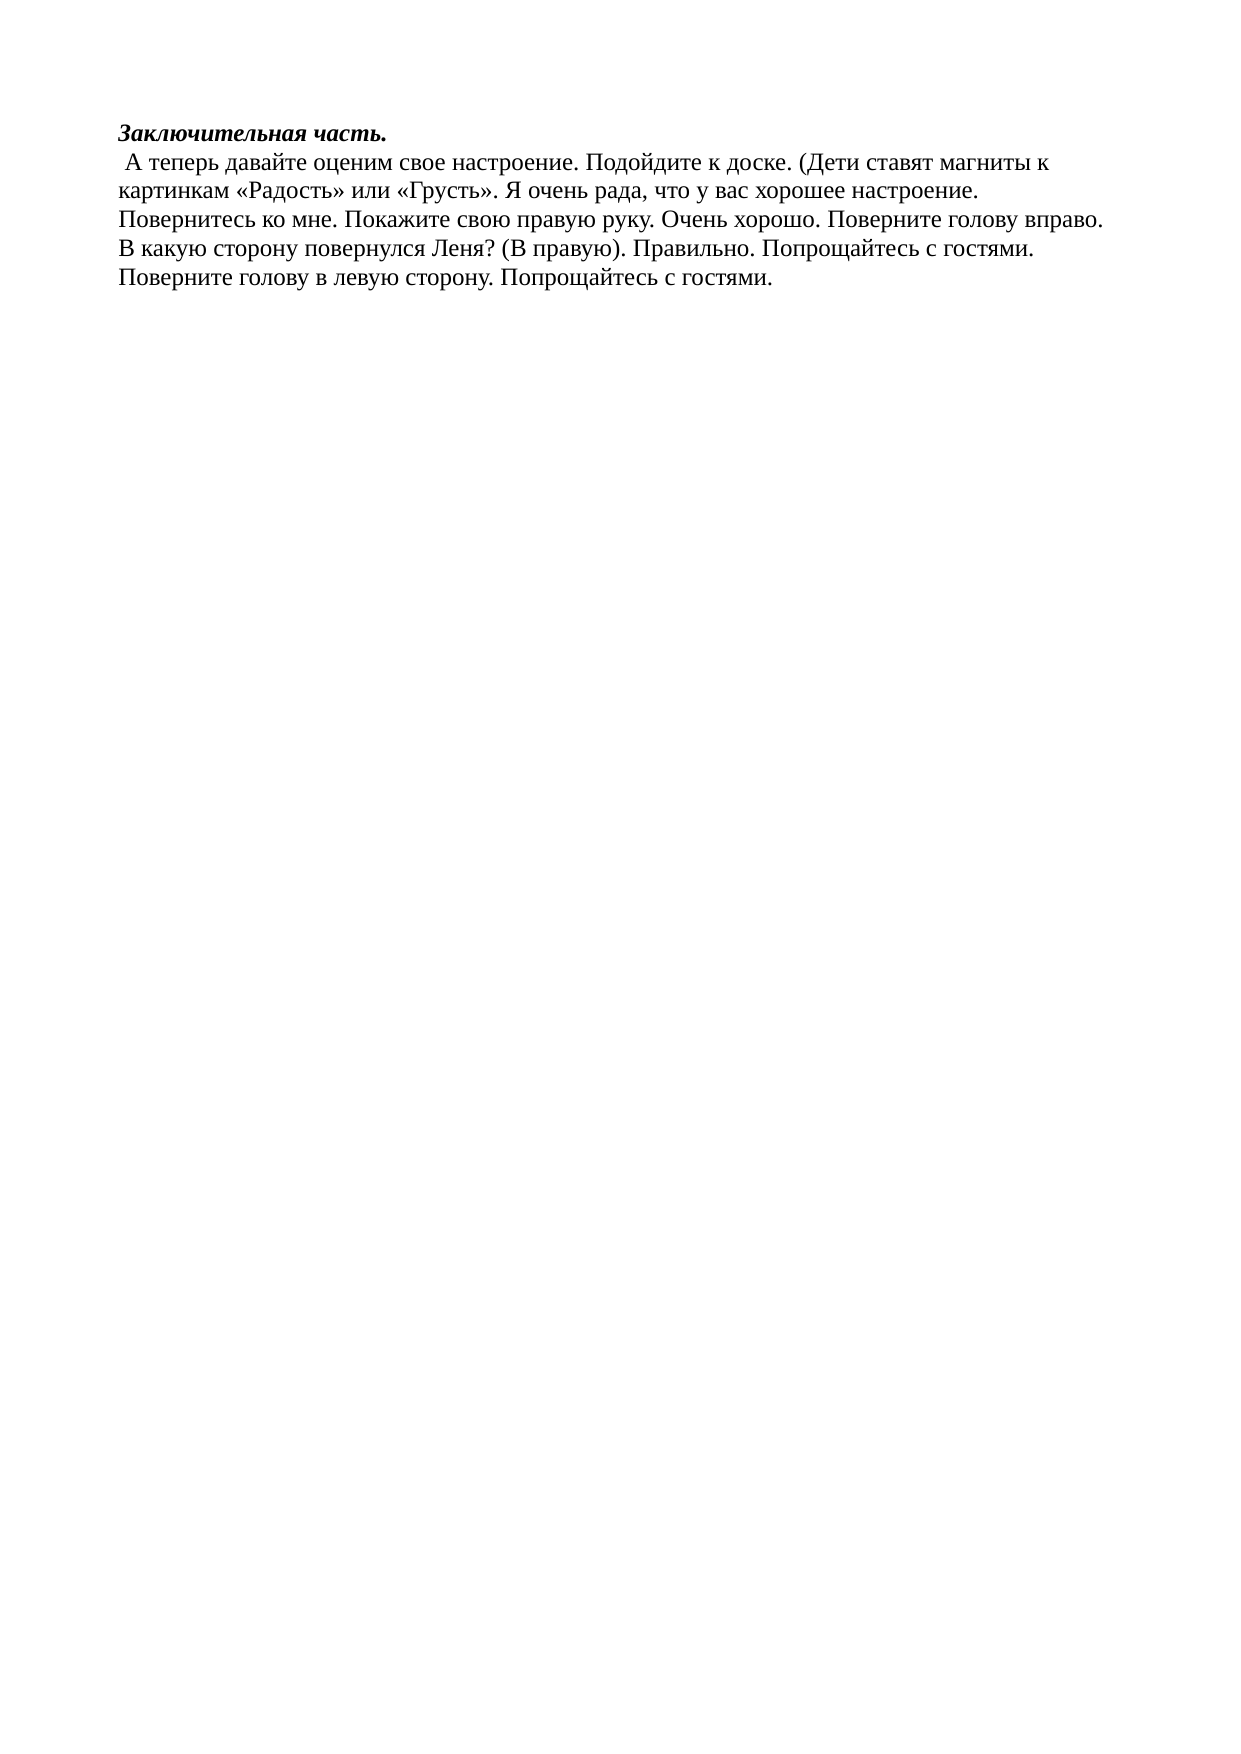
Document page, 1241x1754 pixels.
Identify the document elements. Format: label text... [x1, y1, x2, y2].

text Заключительная часть. [118, 118, 1122, 147]
text А теперь давайте оценим свое настроение. Подойдите к доске. (Дети ставят магниты к картинкам «Радость» или «Грусть». Я очень рада, что у вас хорошее настроение. Повернитесь ко мне. Покажите свою правую руку. Очень хорошо. Поверните голову вправо. В какую сторону повернулся Леня? (В правую). Правильно. Попрощайтесь с гостями. Поверните голову в левую сторону. Попрощайтесь с гостями. [118, 147, 1122, 291]
